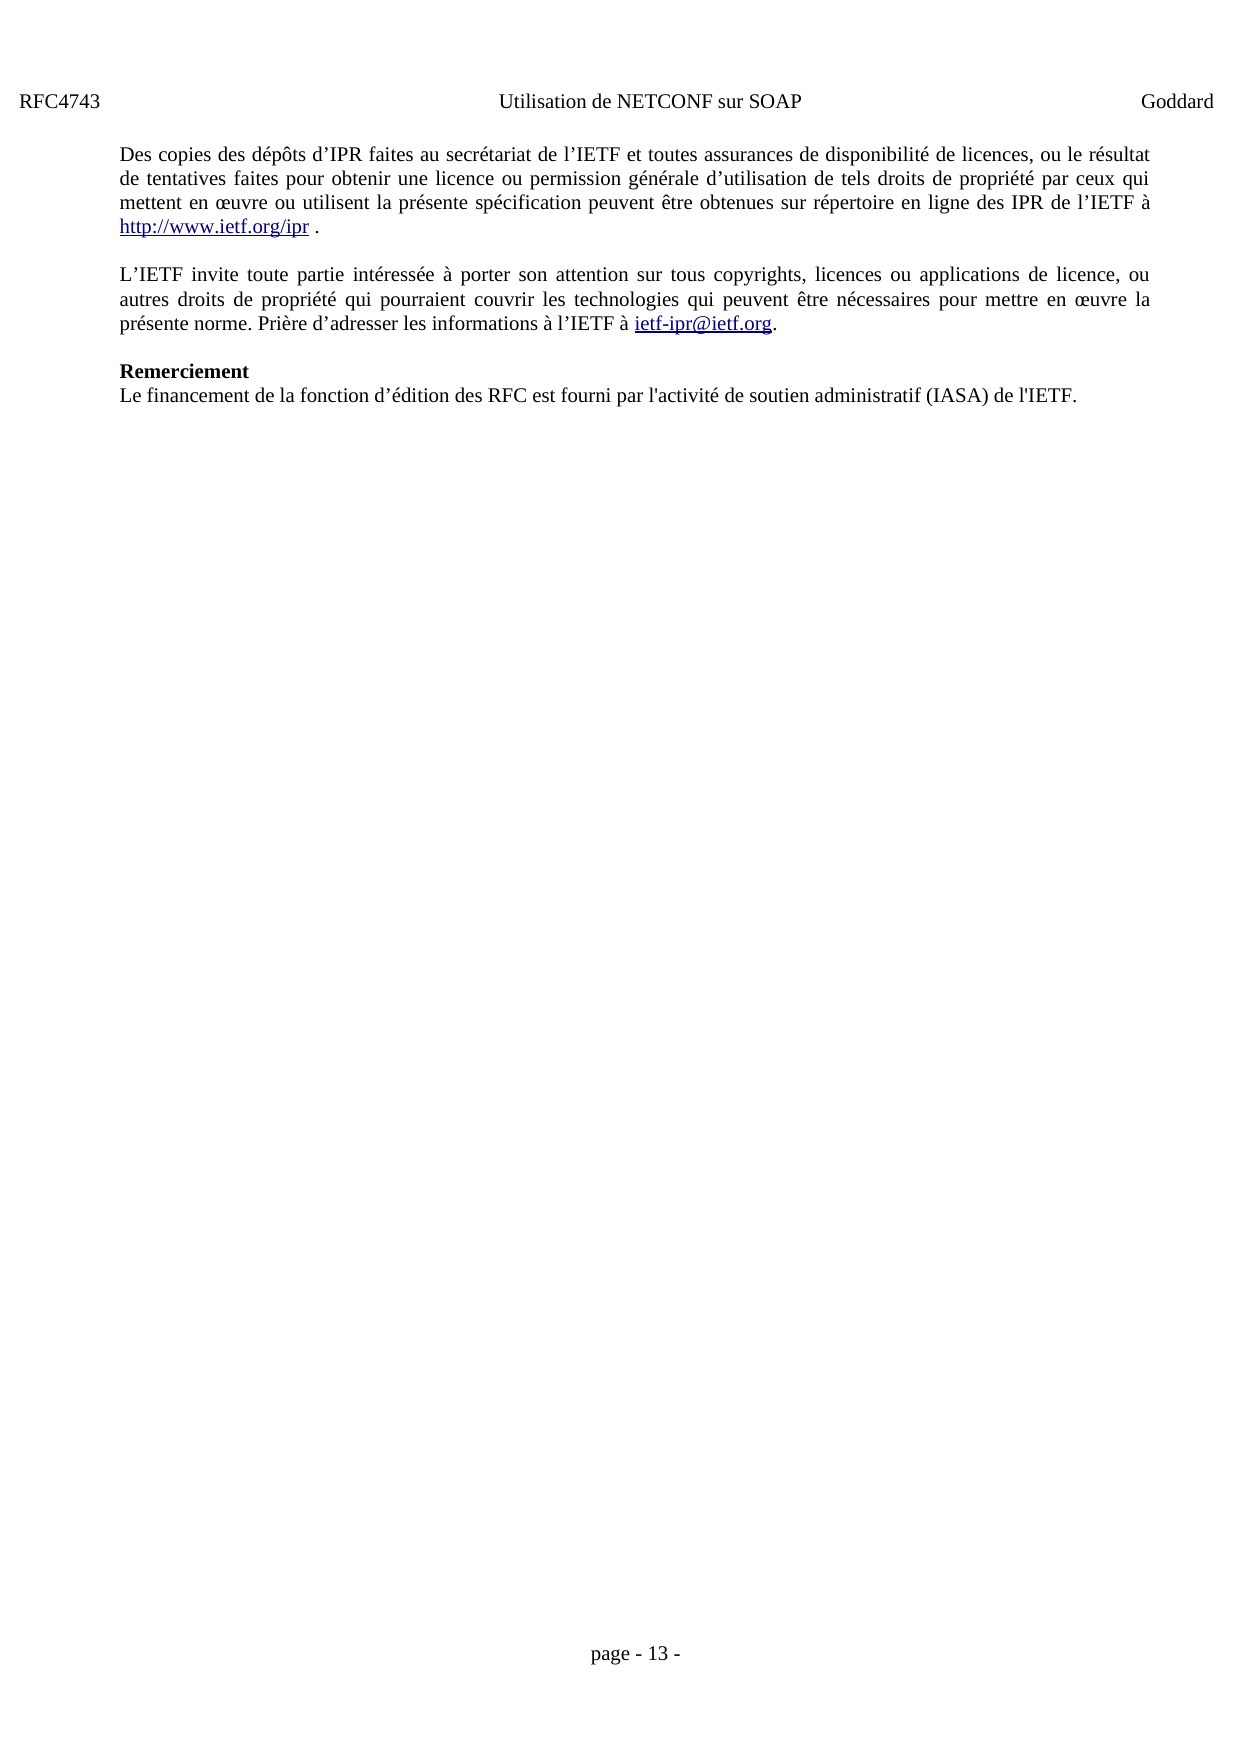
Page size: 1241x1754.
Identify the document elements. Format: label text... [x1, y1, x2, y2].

text Le financement de la fonction d’édition des RFC est fourni par l'activité de soutien administratif (IASA) de l'IETF. [119, 383, 1152, 407]
text Des copies des dépôts d’IPR faites au secrétariat de l’IETF et toutes assurances de disponibilité de licences, ou le résultat de tentatives faites pour obtenir une licence ou permission générale d’utilisation de tels droits de propriété par ceux qui mettent en œuvre ou utilisent la présente spécification peuvent être obtenues sur répertoire en ligne des IPR de l’IETF à http://www.ietf.org/ipr . [119, 142, 1152, 238]
text Remerciement [119, 359, 1152, 383]
text L’IETF invite toute partie intéressée à porter son attention sur tous copyrights, licences ou applications de licence, ou autres droits de propriété qui pourraient couvrir les technologies qui peuvent être nécessaires pour mettre en œuvre la présente norme. Prière d’adresser les informations à l’IETF à ietf-ipr@ietf.org. [119, 262, 1152, 334]
